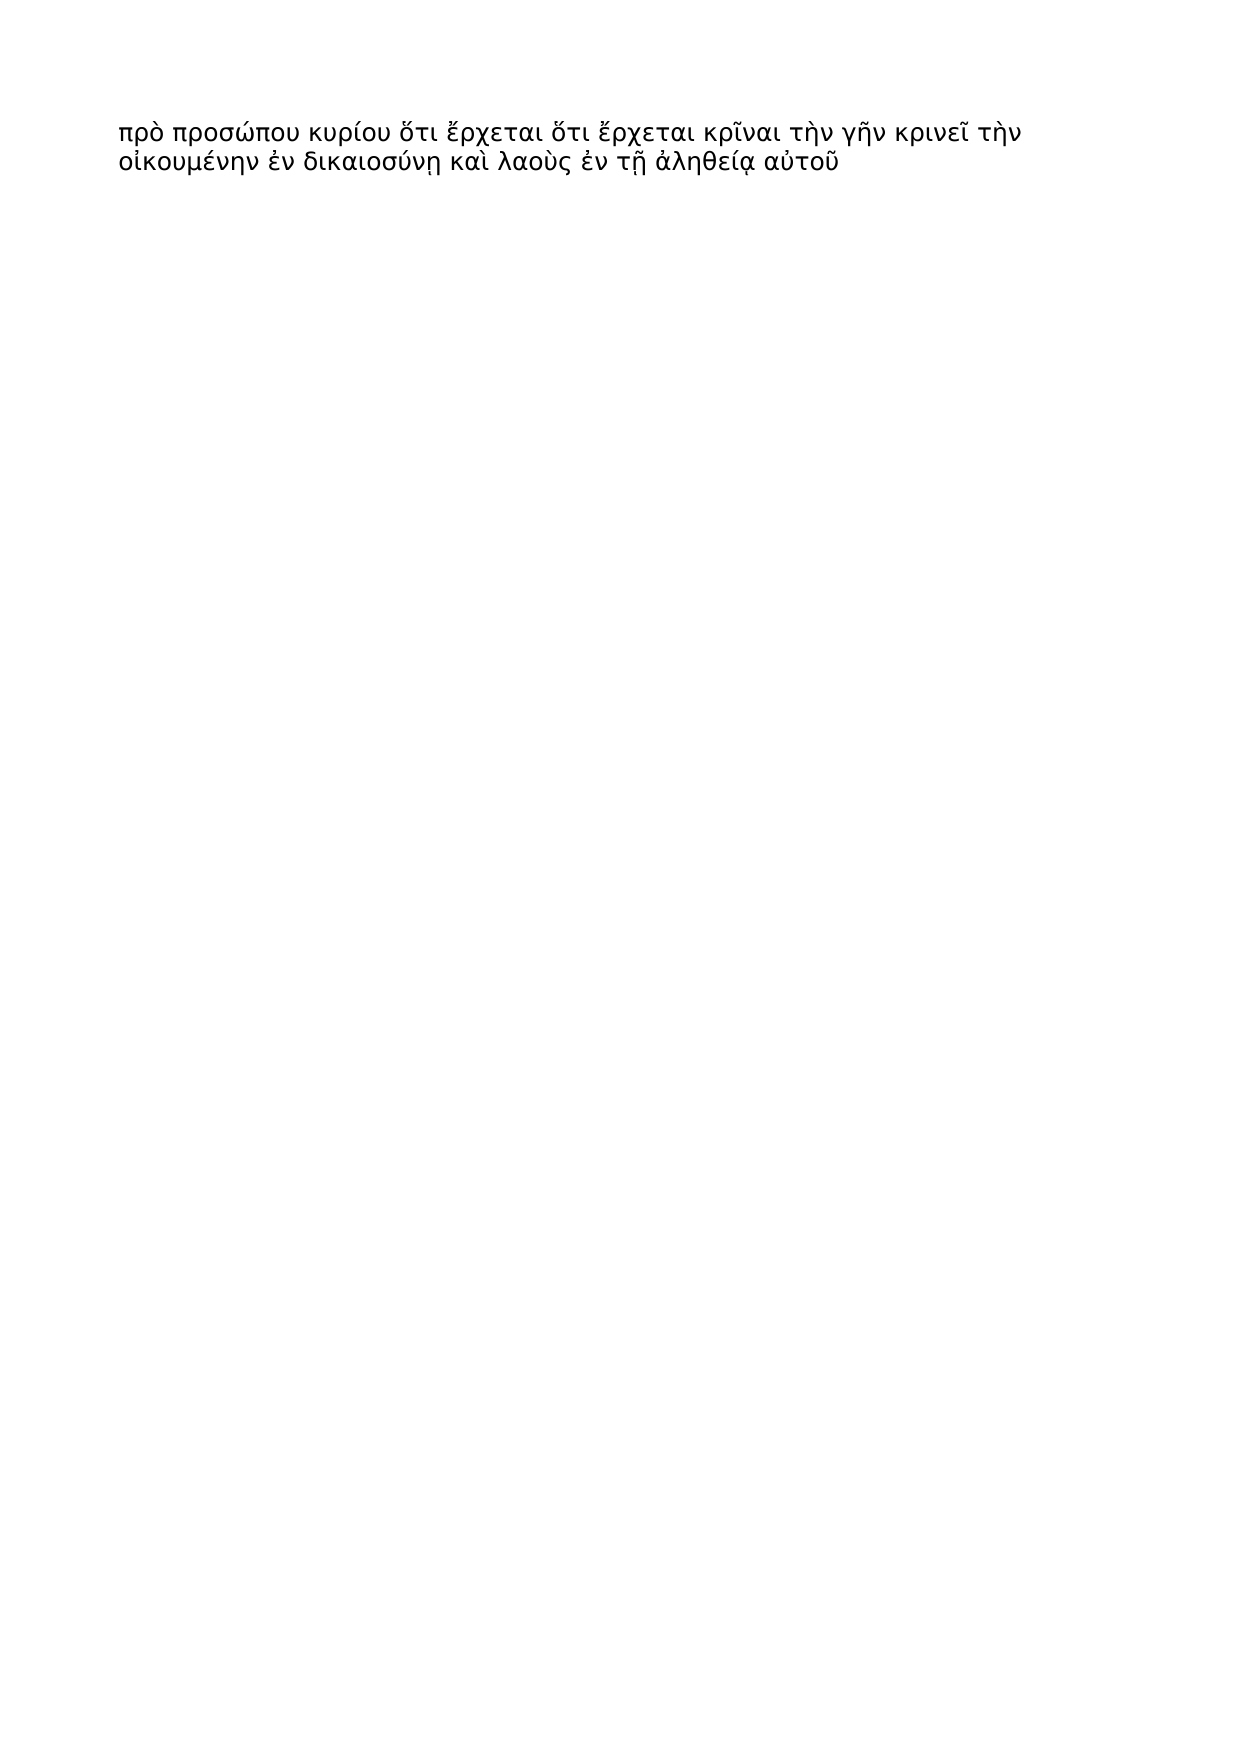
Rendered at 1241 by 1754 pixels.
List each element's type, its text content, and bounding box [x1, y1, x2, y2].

text πρὸ προσώπου κυρίου ὅτι ἔρχεται ὅτι ἔρχεται κρῖναι τὴν γῆν κρινεῖ τὴν οἰκουμένην ἐν δικαιοσύνῃ καὶ λαοὺς ἐν τῇ ἀληθείᾳ αὐτοῦ [118, 118, 1122, 176]
